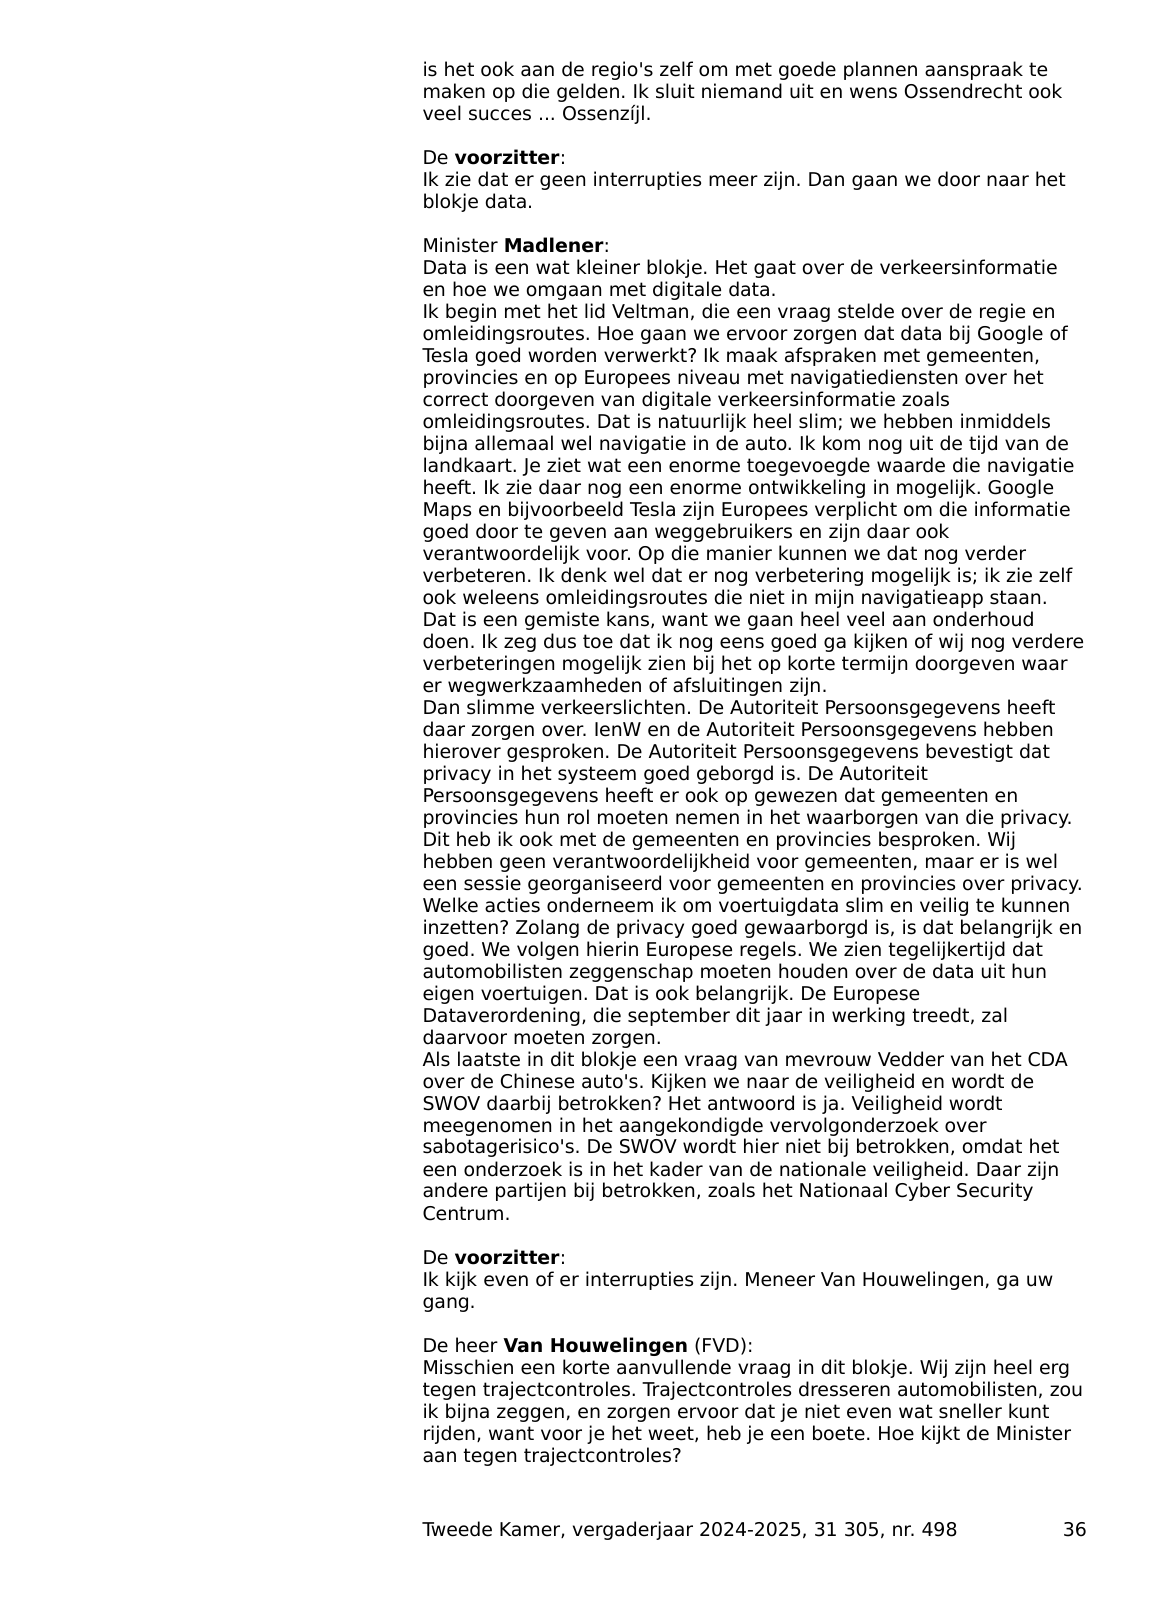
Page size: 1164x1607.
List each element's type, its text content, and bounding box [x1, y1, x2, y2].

text Welke acties onderneem ik om voertuigdata slim en veilig te kunnen inzetten? Zolang de privacy goed gewaarborgd is, is dat belangrijk en goed. We volgen hierin Europese regels. We zien tegelijkertijd dat automobilisten zeggenschap moeten houden over de data uit hun eigen voertuigen. Dat is ook belangrijk. De Europese Dataverordening, die september dit jaar in werking treedt, zal daarvoor moeten zorgen. [422, 895, 1087, 1048]
text Data is een wat kleiner blokje. Het gaat over de verkeersinformatie en hoe we omgaan met digitale data. [422, 257, 1087, 301]
text De heer Van Houwelingen (FVD): [422, 1335, 1087, 1357]
text Minister Madlener: [422, 235, 1087, 257]
text is het ook aan de regio's zelf om met goede plannen aanspraak te maken op die gelden. Ik sluit niemand uit en wens Ossendrecht ook veel succes ... Ossenzíjl. [422, 59, 1087, 125]
text Misschien een korte aanvullende vraag in dit blokje. Wij zijn heel erg tegen trajectcontroles. Trajectcontroles dresseren automobilisten, zou ik bijna zeggen, en zorgen ervoor dat je niet even wat sneller kunt rijden, want voor je het weet, heb je een boete. Hoe kijkt de Minister aan tegen trajectcontroles? [422, 1357, 1087, 1467]
text Dan slimme verkeerslichten. De Autoriteit Persoonsgegevens heeft daar zorgen over. IenW en de Autoriteit Persoonsgegevens hebben hierover gesproken. De Autoriteit Persoonsgegevens bevestigt dat privacy in het systeem goed geborgd is. De Autoriteit Persoonsgegevens heeft er ook op gewezen dat gemeenten en provincies hun rol moeten nemen in het waarborgen van die privacy. Dit heb ik ook met de gemeenten en provincies besproken. Wij hebben geen verantwoordelijkheid voor gemeenten, maar er is wel een sessie georganiseerd voor gemeenten en provincies over privacy. [422, 697, 1087, 895]
text Ik begin met het lid Veltman, die een vraag stelde over de regie en omleidingsroutes. Hoe gaan we ervoor zorgen dat data bij Google of Tesla goed worden verwerkt? Ik maak afspraken met gemeenten, provincies en op Europees niveau met navigatiediensten over het correct doorgeven van digitale verkeersinformatie zoals omleidingsroutes. Dat is natuurlijk heel slim; we hebben inmiddels bijna allemaal wel navigatie in de auto. Ik kom nog uit de tijd van de landkaart. Je ziet wat een enorme toegevoegde waarde die navigatie heeft. Ik zie daar nog een enorme ontwikkeling in mogelijk. Google Maps en bijvoorbeeld Tesla zijn Europees verplicht om die informatie goed door te geven aan weggebruikers en zijn daar ook verantwoordelijk voor. Op die manier kunnen we dat nog verder verbeteren. Ik denk wel dat er nog verbetering mogelijk is; ik zie zelf ook weleens omleidingsroutes die niet in mijn navigatieapp staan. Dat is een gemiste kans, want we gaan heel veel aan onderhoud doen. Ik zeg dus toe dat ik nog eens goed ga kijken of wij nog verdere verbeteringen mogelijk zien bij het op korte termijn doorgeven waar er wegwerkzaamheden of afsluitingen zijn. [422, 301, 1087, 697]
text Ik zie dat er geen interrupties meer zijn. Dan gaan we door naar het blokje data. [422, 169, 1087, 213]
text De voorzitter: [422, 1247, 1087, 1268]
text De voorzitter: [422, 147, 1087, 169]
text Als laatste in dit blokje een vraag van mevrouw Vedder van het CDA over de Chinese auto's. Kijken we naar de veiligheid en wordt de SWOV daarbij betrokken? Het antwoord is ja. Veiligheid wordt meegenomen in het aangekondigde vervolgonderzoek over sabotagerisico's. De SWOV wordt hier niet bij betrokken, omdat het een onderzoek is in het kader van de nationale veiligheid. Daar zijn andere partijen bij betrokken, zoals het Nationaal Cyber Security Centrum. [422, 1048, 1087, 1224]
text Ik kijk even of er interrupties zijn. Meneer Van Houwelingen, ga uw gang. [422, 1268, 1087, 1312]
